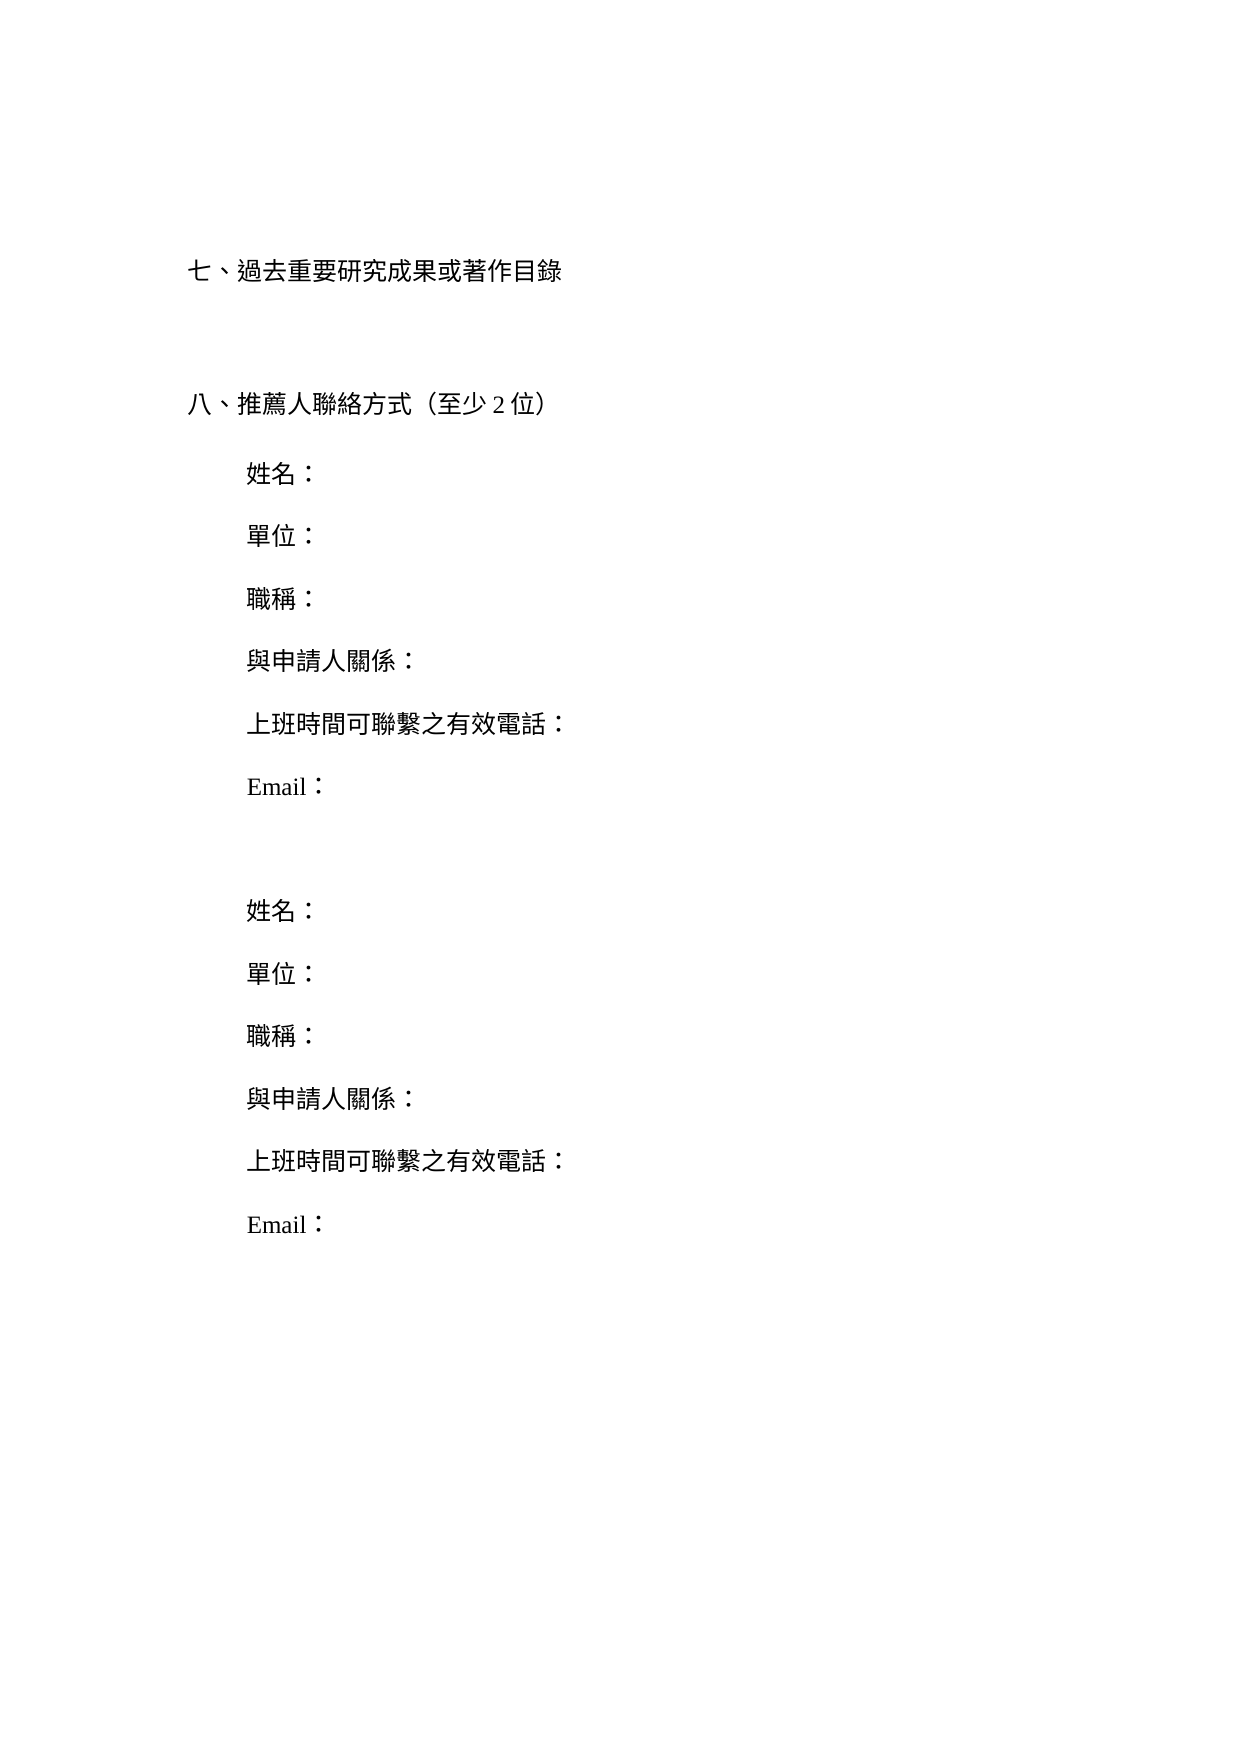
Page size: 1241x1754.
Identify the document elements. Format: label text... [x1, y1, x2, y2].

text 與申請人關係： [247, 1056, 1053, 1118]
text 姓名： [247, 431, 1053, 493]
text 職稱： [247, 993, 1053, 1056]
text Email： [247, 743, 1053, 806]
text Email： [247, 1181, 1053, 1243]
text 單位： [247, 493, 1053, 556]
text 上班時間可聯繫之有效電話： [247, 1118, 1053, 1181]
text 八、推薦人聯絡方式（至少2位） [187, 361, 1053, 423]
text 單位： [247, 931, 1053, 993]
text 上班時間可聯繫之有效電話： [247, 681, 1053, 743]
text 與申請人關係： [247, 618, 1053, 681]
text 七、過去重要研究成果或著作目錄 [187, 228, 1053, 291]
text 職稱： [247, 556, 1053, 618]
text 姓名： [247, 868, 1053, 931]
